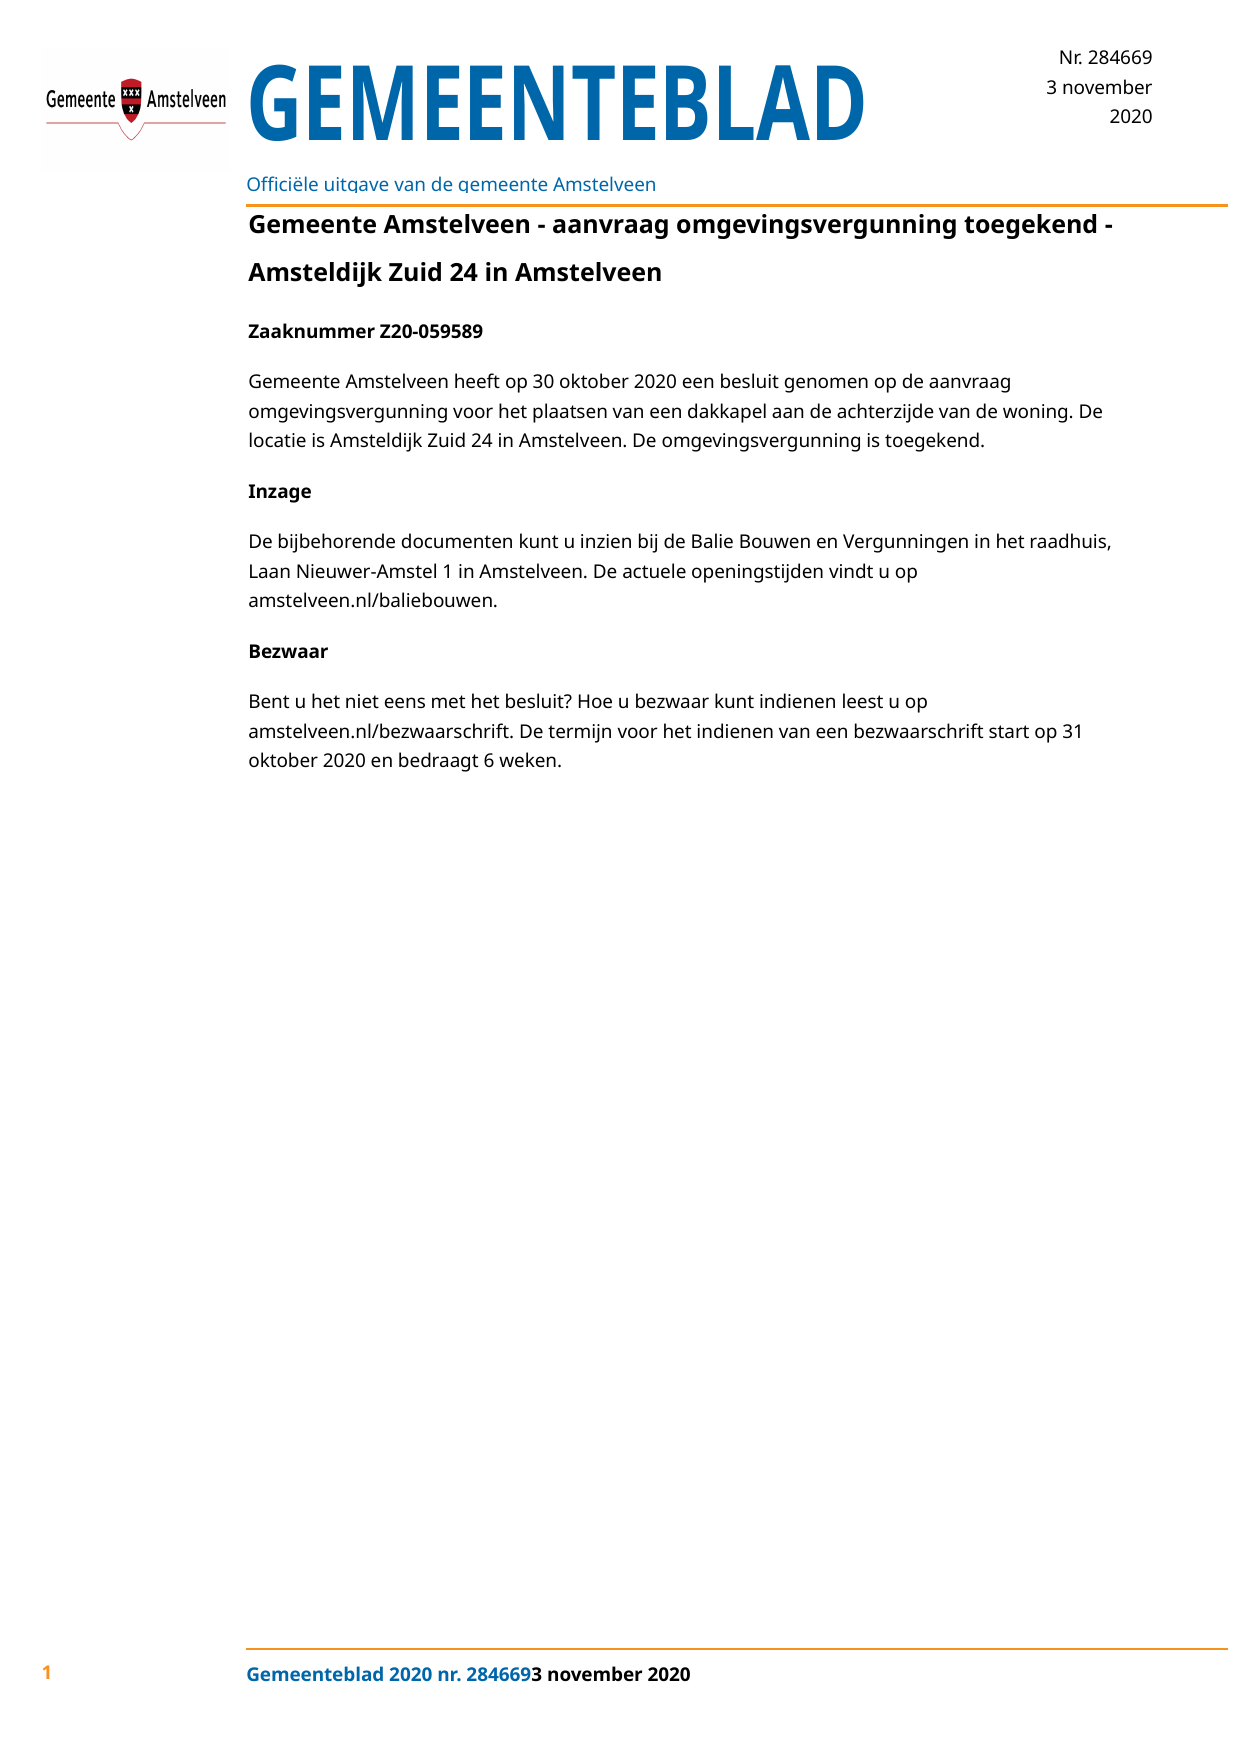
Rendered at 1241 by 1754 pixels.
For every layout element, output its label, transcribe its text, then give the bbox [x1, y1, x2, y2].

text Gemeente Amstelveen - aanvraag omgevingsvergunning toegekend - Amsteldijk Zuid 24 in Amstelveen [248, 207, 1152, 288]
text Bezwaar [248, 638, 1152, 664]
text De bijbehorende documenten kunt u inzien bij de Balie Bouwen en Vergunningen in het raadhuis, Laan Nieuwer-Amstel 1 in Amstelveen. De actuele openingstijden vindt u op amstelveen.nl/baliebouwen. [248, 528, 1152, 613]
text Bent u het niet eens met het besluit? Hoe u bezwaar kunt indienen leest u op amstelveen.nl/bezwaarschrift. De termijn voor het indienen van een bezwaarschrift start op 31 oktober 2020 en bedraagt 6 weken. [248, 688, 1152, 773]
picture [41, 47, 231, 172]
text Zaaknummer Z20-059589 [248, 318, 1152, 344]
text Inzage [248, 478, 1152, 504]
text Gemeente Amstelveen heeft op 30 oktober 2020 een besluit genomen op de aanvraag omgevingsvergunning voor het plaatsen van een dakkapel aan de achterzijde van de woning. De locatie is Amsteldijk Zuid 24 in Amstelveen. De omgevingsvergunning is toegekend. [248, 368, 1152, 453]
